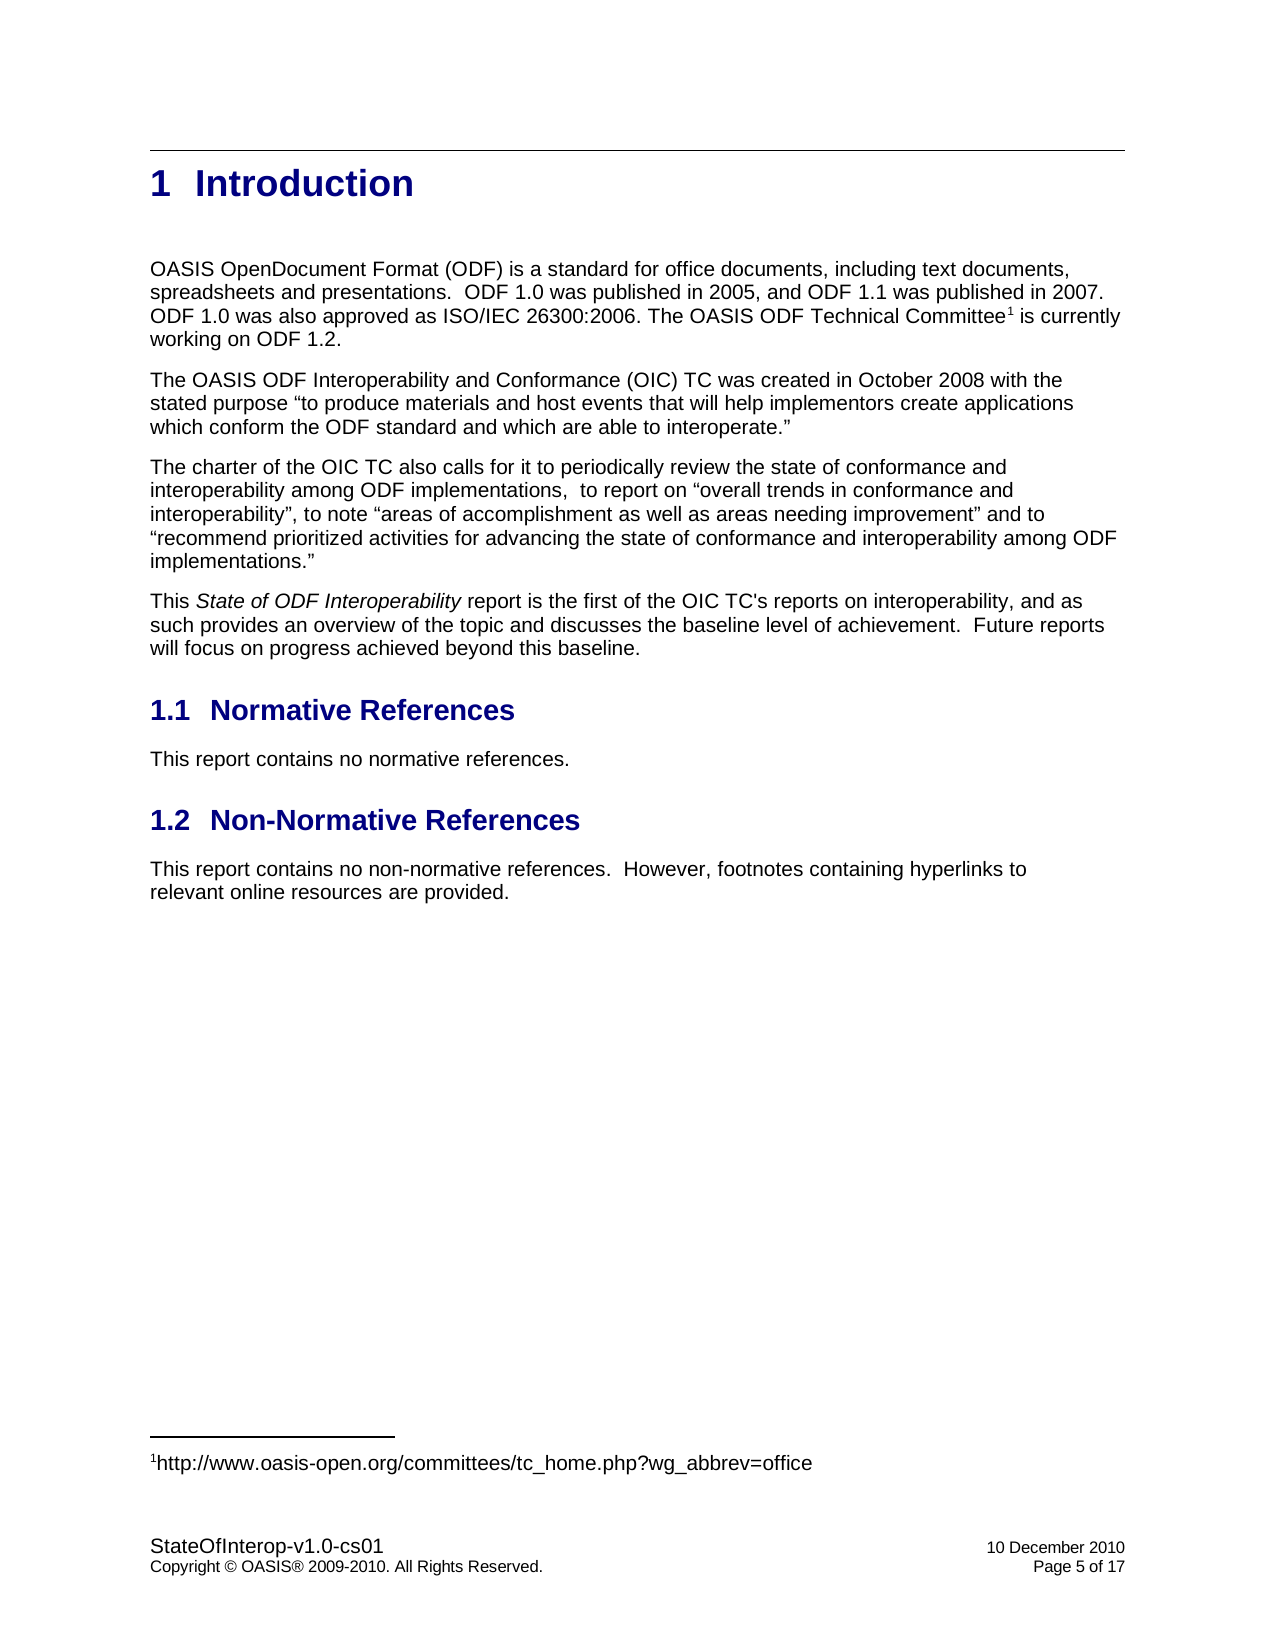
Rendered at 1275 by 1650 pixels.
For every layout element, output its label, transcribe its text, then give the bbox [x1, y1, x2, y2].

subtitle Non-Normative References [150, 804, 1125, 836]
text This State of ODF Interoperability report is the first of the OIC TC's reports on interoperability, and as such provides an overview of the topic and discusses the baseline level of achievement. Future reports will focus on progress achieved beyond this baseline. [150, 590, 1125, 660]
subtitle Introduction [150, 151, 1125, 204]
text http://www.oasis-open.org/committees/tc_home.php?wg_abbrev=office [150, 1451, 1125, 1474]
text This report contains no non-normative references. However, footnotes containing hyperlinks to relevant online resources are provided. [150, 857, 1050, 904]
text OASIS OpenDocument Format (ODF) is a standard for office documents, including text documents, spreadsheets and presentations. ODF 1.0 was published in 2005, and ODF 1.1 was published in 2007. ODF 1.0 was also approved as ISO/IEC 26300:2006. The OASIS ODF Technical Committee is currently working on ODF 1.2. [150, 257, 1125, 351]
subtitle Normative References [150, 694, 1125, 726]
text The charter of the OIC TC also calls for it to periodically review the state of conformance and interoperability among ODF implementations, to report on “overall trends in conformance and interoperability”, to note “areas of accomplishment as well as areas needing improvement” and to “recommend prioritized activities for advancing the state of conformance and interoperability among ODF implementations.” [150, 455, 1125, 573]
text The OASIS ODF Interoperability and Conformance (OIC) TC was created in October 2008 with the stated purpose “to produce materials and host events that will help implementors create applications which conform the ODF standard and which are able to interoperate.” [150, 368, 1125, 439]
text This report contains no normative references. [150, 747, 1125, 771]
